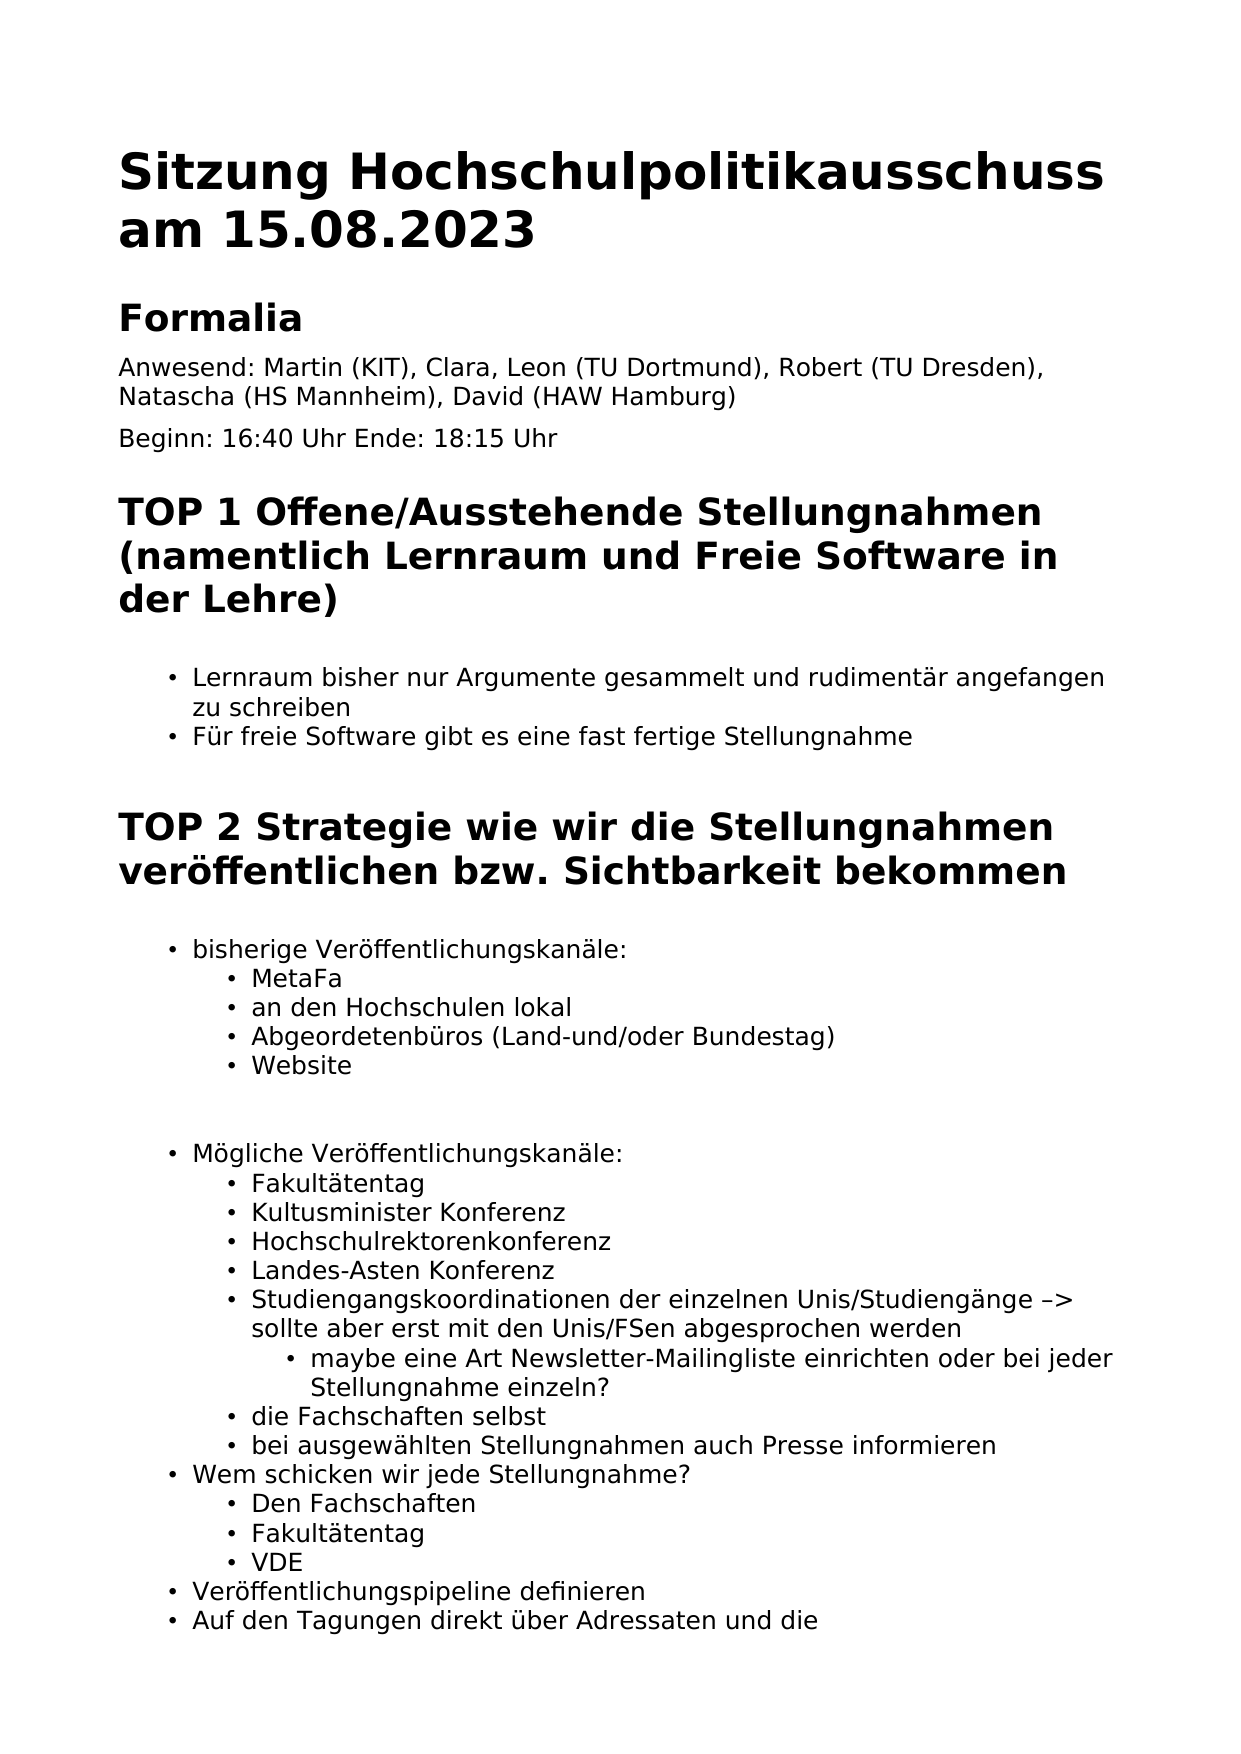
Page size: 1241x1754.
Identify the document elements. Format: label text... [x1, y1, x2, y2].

list Kultusminister Konferenz [236, 1198, 1122, 1227]
subtitle TOP 1 Offene/Ausstehende Stellungnahmen (namentlich Lernraum und Freie Software in der Lehre) [118, 491, 1122, 622]
list bei ausgewählten Stellungnahmen auch Presse informieren [236, 1431, 1122, 1461]
text Beginn: 16:40 Uhr Ende: 18:15 Uhr [118, 424, 1122, 453]
list an den Hochschulen lokal [236, 993, 1122, 1022]
list Für freie Software gibt es eine fast fertige Stellungnahme [177, 722, 1122, 751]
list Fakultätentag [236, 1169, 1122, 1198]
text Anwesend: Martin (KIT), Clara, Leon (TU Dortmund), Robert (TU Dresden), Natascha (HS Mannheim), David (HAW Hamburg) [118, 353, 1122, 412]
list Mögliche Veröffentlichungskanäle: [177, 1140, 1122, 1169]
list Website [236, 1052, 1122, 1081]
list Landes-Asten Konferenz [236, 1256, 1122, 1286]
list Abgeordetenbüros (Land-und/oder Bundestag) [236, 1022, 1122, 1052]
list bisherige Veröffentlichungskanäle: [177, 935, 1122, 964]
list Veröffentlichungspipeline definieren [177, 1577, 1122, 1606]
subtitle Sitzung Hochschulpolitikausschuss am 15.08.2023 [118, 143, 1122, 259]
list maybe eine Art Newsletter-Mailingliste einrichten oder bei jeder Stellungnahme einzeln? [295, 1344, 1122, 1402]
list Lernraum bisher nur Argumente gesammelt und rudimentär angefangen zu schreiben [177, 664, 1122, 722]
list MetaFa [236, 964, 1122, 993]
list Fakultätentag [236, 1519, 1122, 1548]
list VDE [236, 1548, 1122, 1577]
list Auf den Tagungen direkt über Adressaten und die [177, 1606, 1122, 1636]
list Hochschulrektorenkonferenz [236, 1227, 1122, 1256]
list Den Fachschaften [236, 1490, 1122, 1519]
subtitle TOP 2 Strategie wie wir die Stellungnahmen veröffentlichen bzw. Sichtbarkeit bekommen [118, 806, 1122, 893]
list Studiengangskoordinationen der einzelnen Unis/Studiengänge –> sollte aber erst mit den Unis/FSen abgesprochen werden [236, 1286, 1122, 1344]
subtitle Formalia [118, 297, 1122, 341]
list Wem schicken wir jede Stellungnahme? [177, 1461, 1122, 1490]
list die Fachschaften selbst [236, 1402, 1122, 1431]
